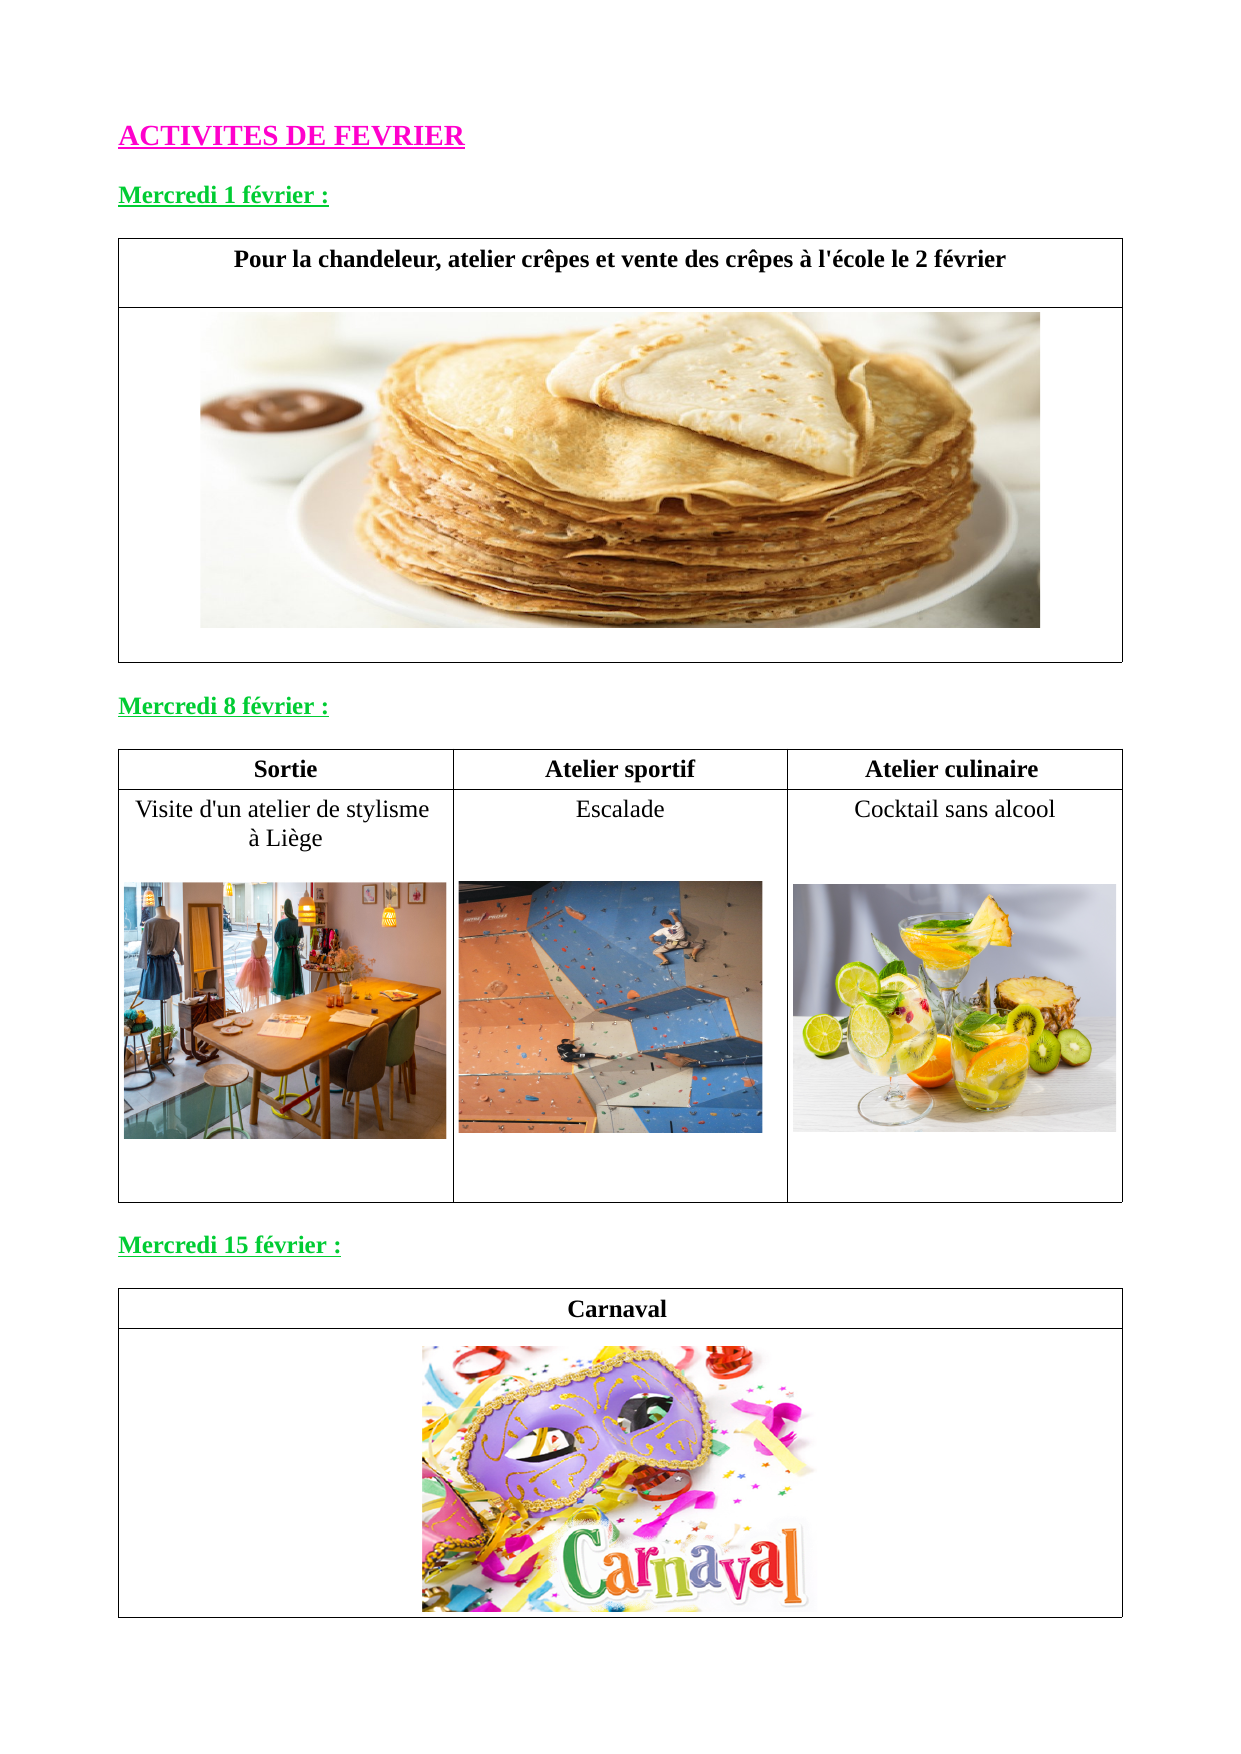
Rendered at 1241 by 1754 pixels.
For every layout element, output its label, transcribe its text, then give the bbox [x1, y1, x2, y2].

table_cell Cocktail sans alcool [788, 790, 1122, 1202]
picture [458, 881, 763, 1133]
table_header Sortie [119, 750, 453, 789]
table_header Atelier culinaire [788, 750, 1122, 789]
table_cell [119, 1329, 1122, 1617]
table_cell Escalade [454, 790, 787, 1202]
table_header Atelier sportif [454, 750, 787, 789]
table_cell [119, 308, 1122, 662]
picture [420, 1346, 818, 1612]
picture [200, 312, 1040, 628]
table_header Carnaval [119, 1289, 1122, 1328]
text Mercredi 1 février : [118, 180, 1122, 209]
picture [793, 884, 1117, 1132]
text Mercredi 8 février : [118, 691, 1122, 720]
table_cell Visite d'un atelier de stylisme à Liège [119, 790, 453, 1138]
table_header Pour la chandeleur, atelier crêpes et vente des crêpes à l'école le 2 février [119, 239, 1122, 307]
text Mercredi 15 février : [118, 1231, 1122, 1259]
picture [123, 880, 447, 1139]
table_cell [119, 1139, 453, 1202]
text ACTIVITES DE FEVRIER [118, 118, 1122, 152]
